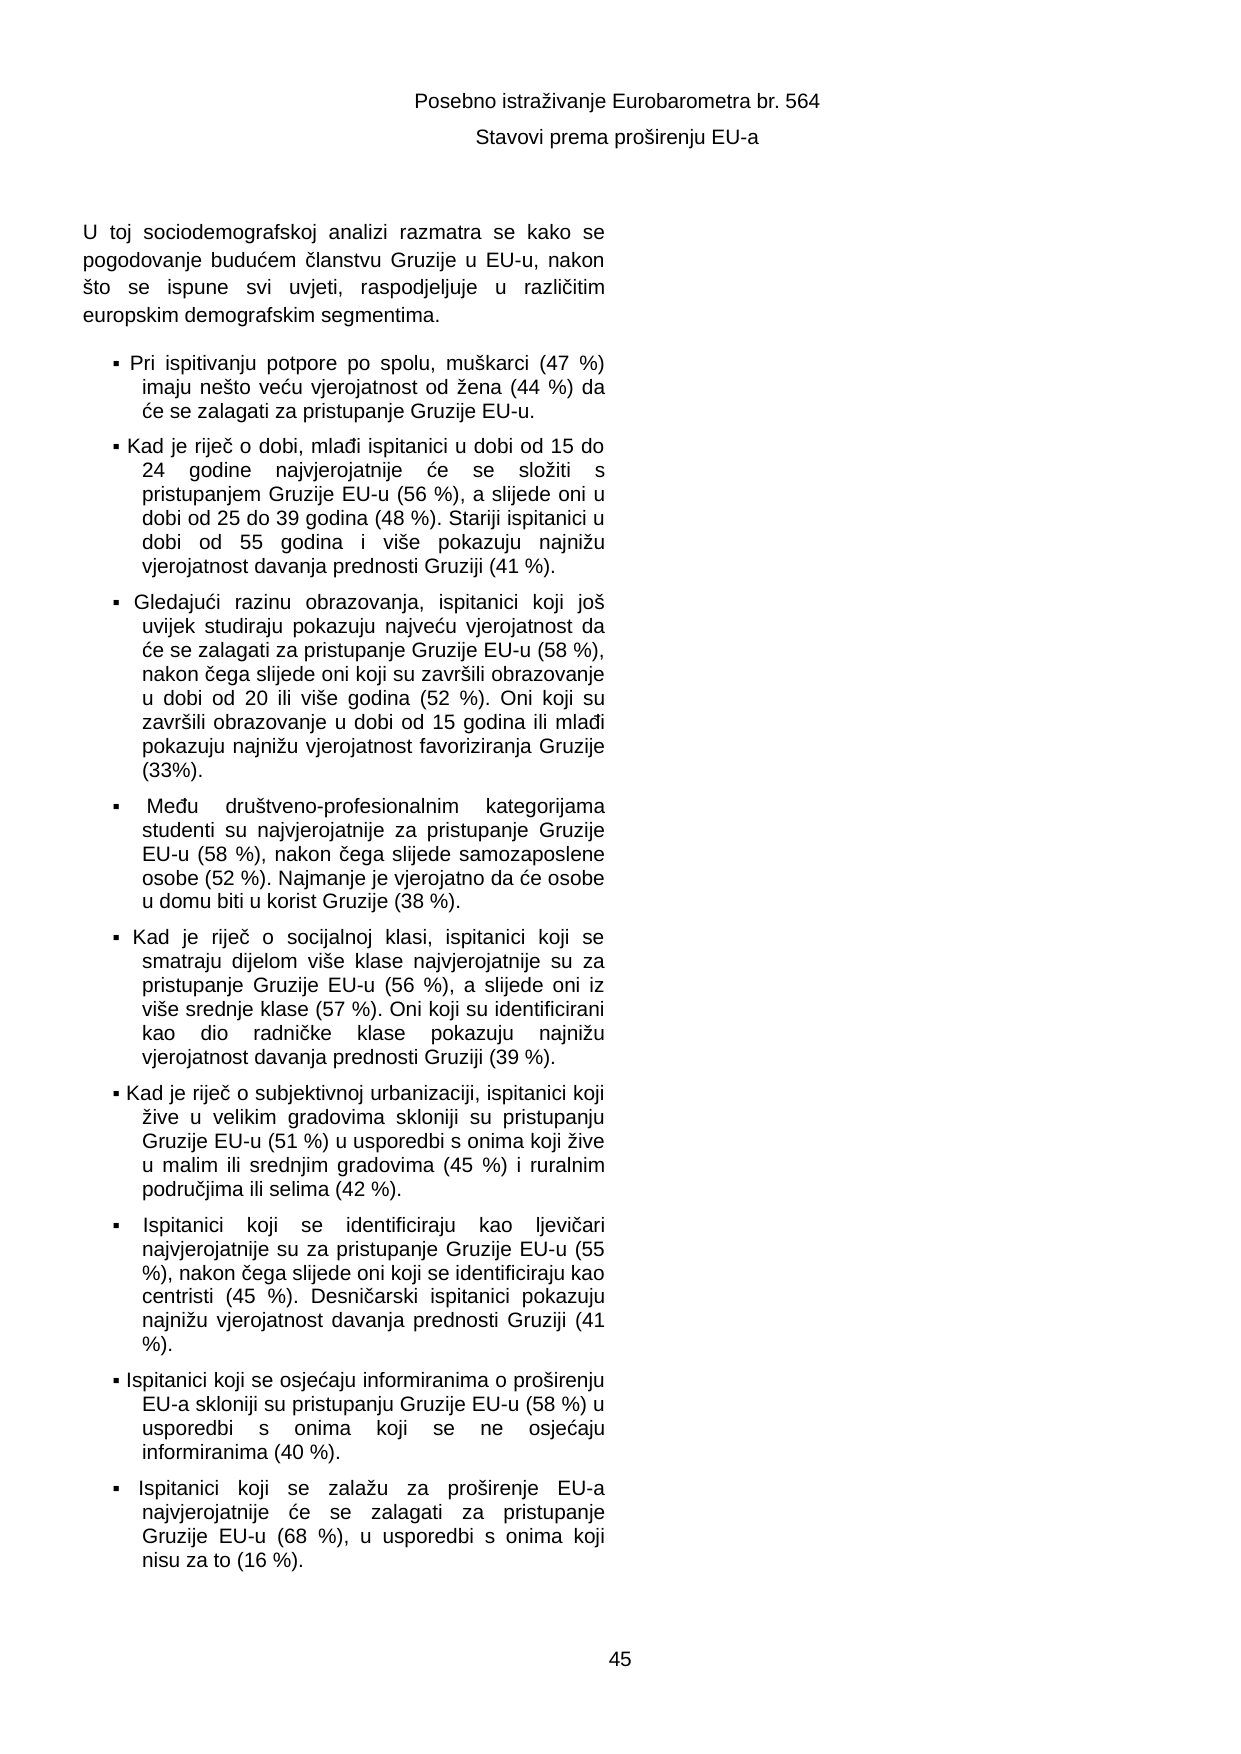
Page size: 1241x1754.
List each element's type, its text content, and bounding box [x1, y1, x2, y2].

text ▪ Kad je riječ o dobi, mlađi ispitanici u dobi od 15 do 24 godine najvjerojatnije će se složiti s pristupanjem Gruzije EU-u (56 %), a slijede oni u dobi od 25 do 39 godina (48 %). Stariji ispitanici u dobi od 55 godina i više pokazuju najnižu vjerojatnost davanja prednosti Gruziji (41 %). [112, 434, 605, 578]
text ▪ Među društveno-profesionalnim kategorijama studenti su najvjerojatnije za pristupanje Gruzije EU-u (58 %), nakon čega slijede samozaposlene osobe (52 %). Najmanje je vjerojatno da će osobe u domu biti u korist Gruzije (38 %). [112, 793, 605, 913]
text ▪ Kad je riječ o socijalnoj klasi, ispitanici koji se smatraju dijelom više klase najvjerojatnije su za pristupanje Gruzije EU-u (56 %), a slijede oni iz više srednje klase (57 %). Oni koji su identificirani kao dio radničke klase pokazuju najnižu vjerojatnost davanja prednosti Gruziji (39 %). [112, 925, 605, 1069]
text ▪ Ispitanici koji se identificiraju kao ljevičari najvjerojatnije su za pristupanje Gruzije EU-u (55 %), nakon čega slijede oni koji se identificiraju kao centristi (45 %). Desničarski ispitanici pokazuju najnižu vjerojatnost davanja prednosti Gruziji (41 %). [112, 1212, 605, 1356]
text ▪ Kad je riječ o subjektivnoj urbanizaciji, ispitanici koji žive u velikim gradovima skloniji su pristupanju Gruzije EU-u (51 %) u usporedbi s onima koji žive u malim ili srednjim gradovima (45 %) i ruralnim područjima ili selima (42 %). [112, 1081, 605, 1201]
text ▪ Gledajući razinu obrazovanja, ispitanici koji još uvijek studiraju pokazuju najveću vjerojatnost da će se zalagati za pristupanje Gruzije EU-u (58 %), nakon čega slijede oni koji su završili obrazovanje u dobi od 20 ili više godina (52 %). Oni koji su završili obrazovanje u dobi od 15 godina ili mlađi pokazuju najnižu vjerojatnost favoriziranja Gruzije (33%). [112, 590, 605, 782]
text U toj sociodemografskoj analizi razmatra se kako se pogodovanje budućem članstvu Gruzije u EU-u, nakon što se ispune svi uvjeti, raspodjeljuje u različitim europskim demografskim segmentima. [83, 220, 605, 326]
text ▪ Pri ispitivanju potpore po spolu, muškarci (47 %) imaju nešto veću vjerojatnost od žena (44 %) da će se zalagati za pristupanje Gruzije EU-u. [112, 351, 605, 422]
text ▪ Ispitanici koji se osjećaju informiranima o proširenju EU-a skloniji su pristupanju Gruzije EU-u (58 %) u usporedbi s onima koji se ne osjećaju informiranima (40 %). [112, 1368, 605, 1464]
text ▪ Ispitanici koji se zalažu za proširenje EU-a najvjerojatnije će se zalagati za pristupanje Gruzije EU-u (68 %), u usporedbi s onima koji nisu za to (16 %). [112, 1476, 605, 1572]
